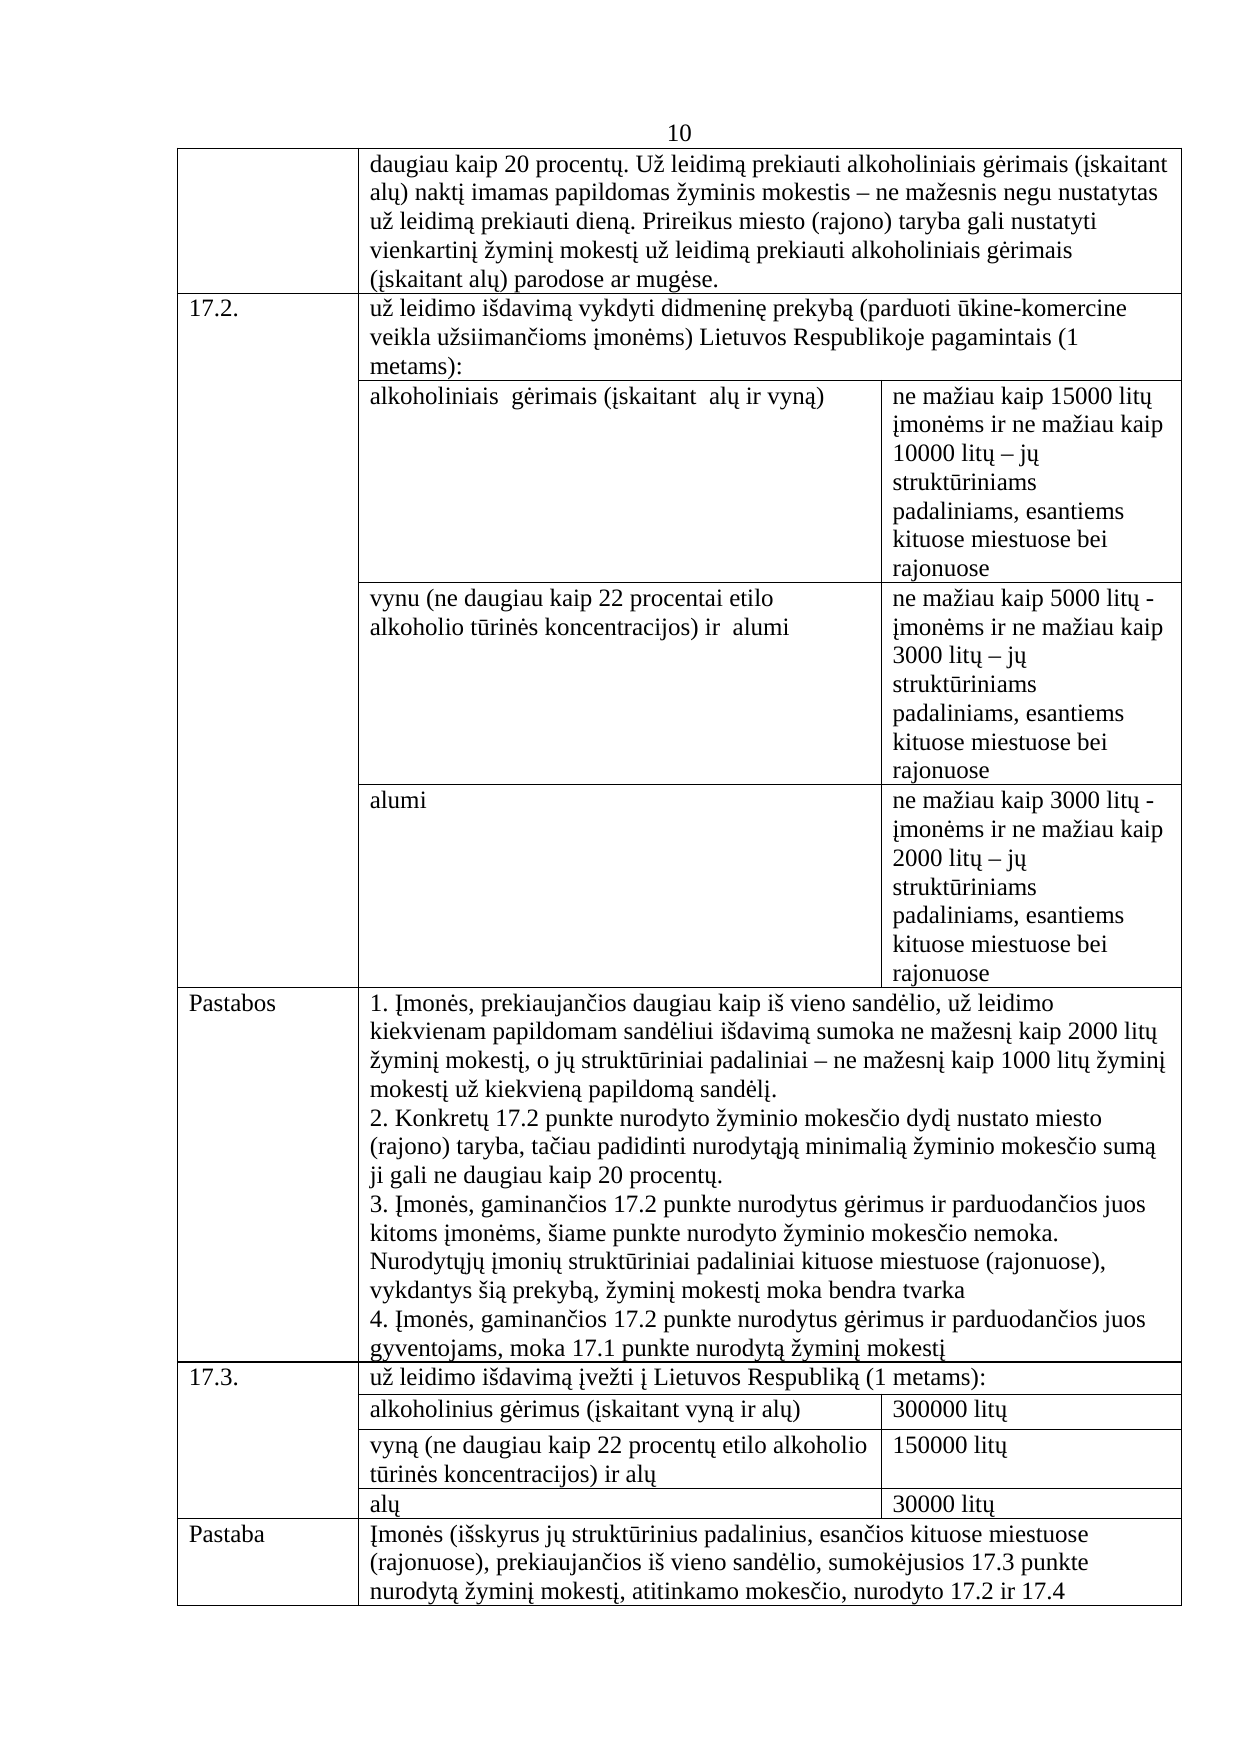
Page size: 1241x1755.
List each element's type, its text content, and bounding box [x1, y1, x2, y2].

table_cell Pastaba [178, 1519, 358, 1605]
table_cell Įmonės (išskyrus jų struktūrinius padalinius, esančios kituose miestuose (rajonuose), prekiaujančios iš vieno sandėlio, sumokėjusios 17.3 punkte nurodytą žyminį mokestį, atitinkamo mokesčio, nurodyto 17.2 ir 17.4 [359, 1519, 1181, 1605]
table_cell už leidimo išdavimą įvežti į Lietuvos Respubliką (1 metams): [359, 1363, 1181, 1393]
table_cell alkoholiniais gėrimais (įskaitant alų ir vyną) [359, 381, 881, 582]
table_cell alų [359, 1489, 881, 1518]
table_cell ne mažiau kaip 15000 litų įmonėms ir ne mažiau kaip 10000 litų – jų struktūriniams padaliniams, esantiems kituose miestuose bei rajonuose [882, 381, 1181, 582]
table_cell ne mažiau kaip 5000 litų -įmonėms ir ne mažiau kaip 3000 litų – jų struktūriniams padaliniams, esantiems kituose miestuose bei rajonuose [882, 583, 1181, 784]
table_cell vynu (ne daugiau kaip 22 procentai etilo alkoholio tūrinės koncentracijos) ir alumi [359, 583, 881, 784]
table_cell 17.2. [178, 294, 358, 987]
table_cell už leidimo išdavimą vykdyti didmeninę prekybą (parduoti ūkine-komercine veikla užsiimančioms įmonėms) Lietuvos Respublikoje pagamintais (1 metams): [359, 294, 1181, 380]
table_cell vyną (ne daugiau kaip 22 procentų etilo alkoholio tūrinės koncentracijos) ir alų [359, 1430, 881, 1488]
table_cell alumi [359, 785, 881, 987]
table_cell ne mažiau kaip 3000 litų -įmonėms ir ne mažiau kaip 2000 litų – jų struktūriniams padaliniams, esantiems kituose miestuose bei rajonuose [882, 785, 1181, 987]
table_cell 17.3. [178, 1363, 358, 1518]
table_cell daugiau kaip 20 procentų. Už leidimą prekiauti alkoholiniais gėrimais (įskaitant alų) naktį imamas papildomas žyminis mokestis – ne mažesnis negu nustatytas už leidimą prekiauti dieną. Prireikus miesto (rajono) taryba gali nustatyti vienkartinį žyminį mokestį už leidimą prekiauti alkoholiniais gėrimais (įskaitant alų) parodose ar mugėse. [359, 149, 1181, 292]
table_cell [178, 149, 358, 292]
table_cell alkoholinius gėrimus (įskaitant vyną ir alų) [359, 1395, 881, 1429]
table_cell 1. Įmonės, prekiaujančios daugiau kaip iš vieno sandėlio, už leidimo kiekvienam papildomam sandėliui išdavimą sumoka ne mažesnį kaip 2000 litų žyminį mokestį, o jų struktūriniai padaliniai – ne mažesnį kaip 1000 litų žyminį mokestį už kiekvieną papildomą sandėlį. 2. Konkretų 17.2 punkte nurodyto žyminio mokesčio dydį nustato miesto (rajono) taryba, tačiau padidinti nurodytąją minimalią žyminio mokesčio sumą ji gali ne daugiau kaip 20 procentų. 3. Įmonės, gaminančios 17.2 punkte nurodytus gėrimus ir parduodančios juos kitoms įmonėms, šiame punkte nurodyto žyminio mokesčio nemoka. Nurodytųjų įmonių struktūriniai padaliniai kituose miestuose (rajonuose), vykdantys šią prekybą, žyminį mokestį moka bendra tvarka 4. Įmonės, gaminančios 17.2 punkte nurodytus gėrimus ir parduodančios juos gyventojams, moka 17.1 punkte nurodytą žyminį mokestį [359, 988, 1181, 1361]
table_cell 300000 litų [882, 1395, 1181, 1429]
table_cell Pastabos [178, 988, 358, 1361]
table_cell 30000 litų [882, 1489, 1181, 1518]
table_cell 150000 litų [882, 1430, 1181, 1488]
